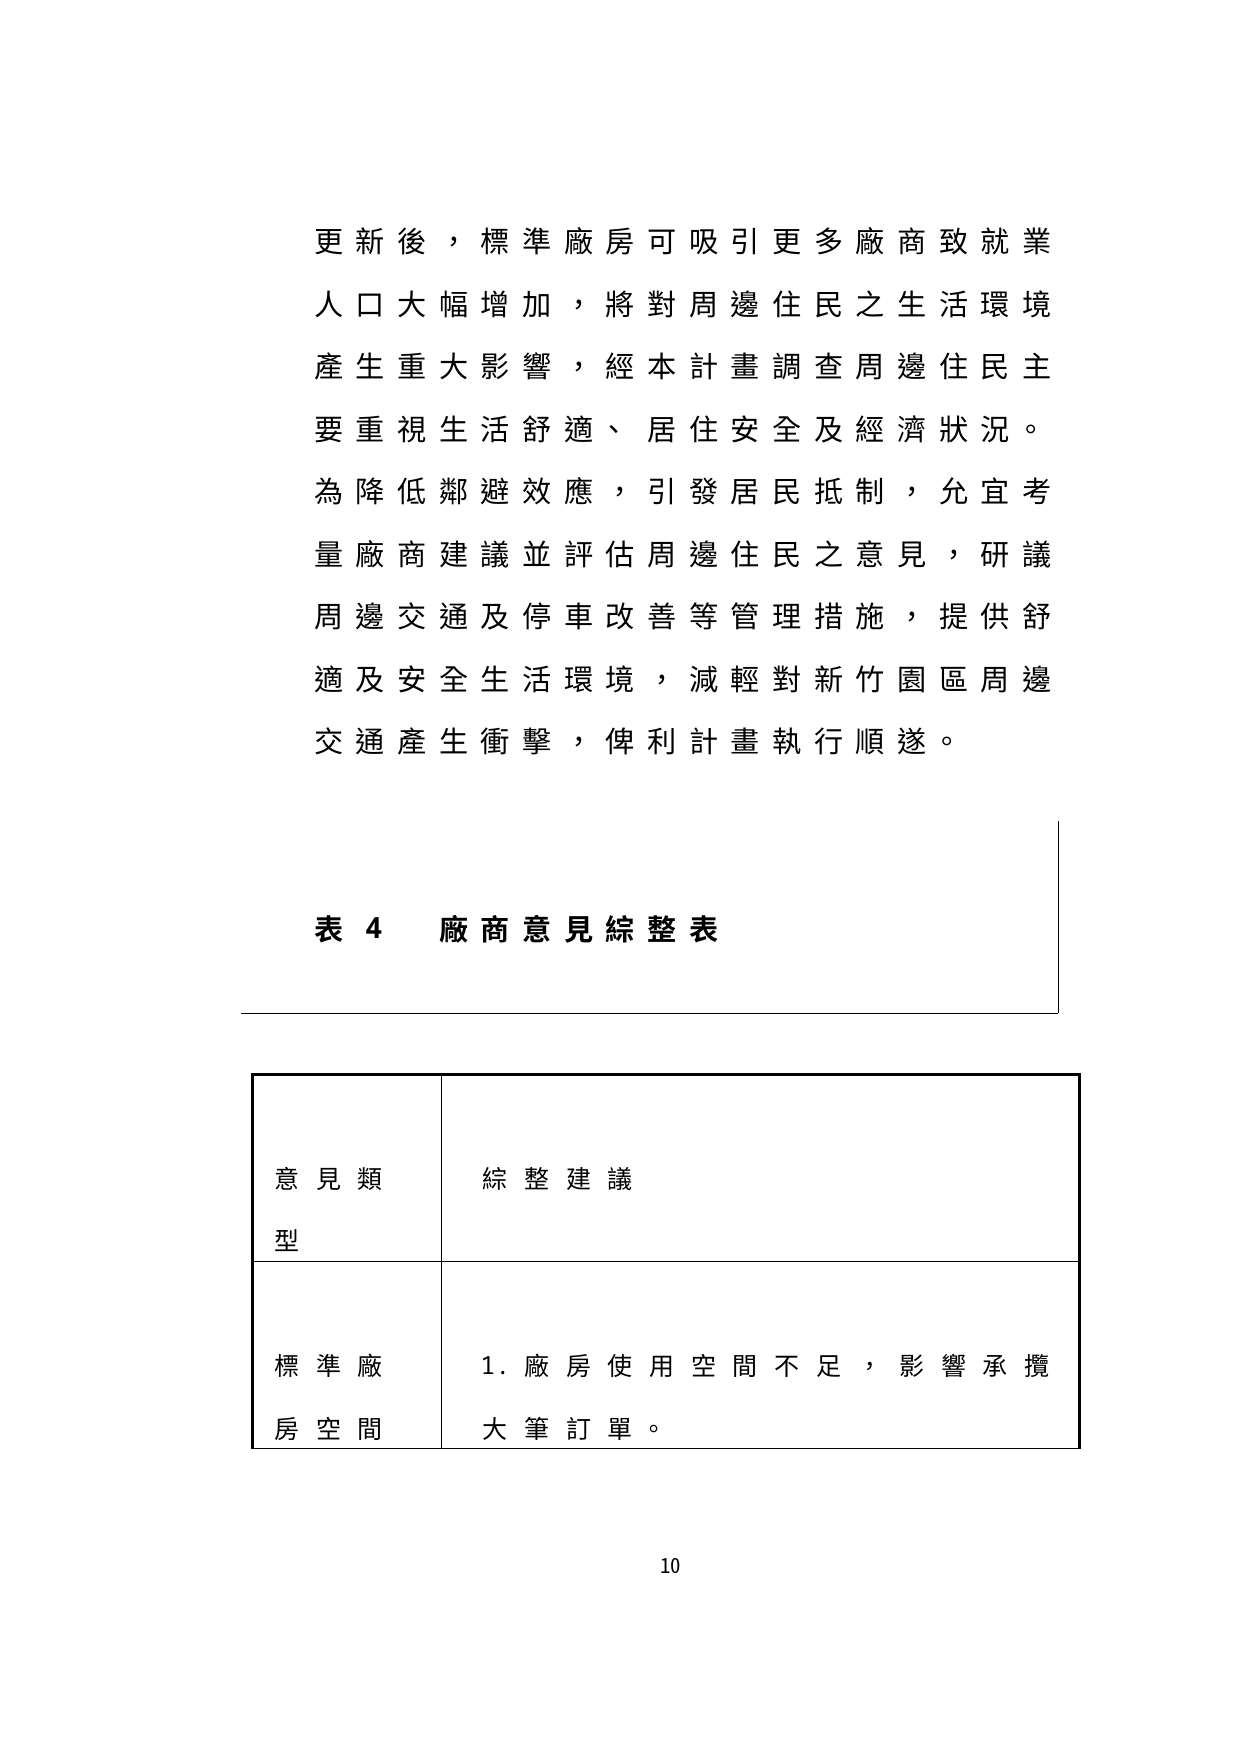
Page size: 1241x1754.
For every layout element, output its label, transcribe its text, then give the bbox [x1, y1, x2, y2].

text 更新後，標準廠房可吸引更多廠商致就業人口大幅增加，將對周邊住民之生活環境產生重大影響，經本計畫調查周邊住民主要重視生活舒適、居住安全及經濟狀況。為降低鄰避效應，引發居民抵制，允宜考量廠商建議並評估周邊住民之意見，研議周邊交通及停車改善等管理措施，提供舒適及安全生活環境，減輕對新竹園區周邊交通產生衝擊，俾利計畫執行順遂。 [271, 198, 1058, 761]
table_cell 1.廠房使用空間不足，影響承攬大筆訂單。 [442, 1262, 1078, 1448]
table_cell 標準廠房空間 [254, 1262, 441, 1448]
table_header 綜整建議 [442, 1076, 1078, 1261]
text 表4 廠商意見綜整表 [241, 821, 1058, 1013]
table_header 意見類型 [254, 1076, 441, 1261]
